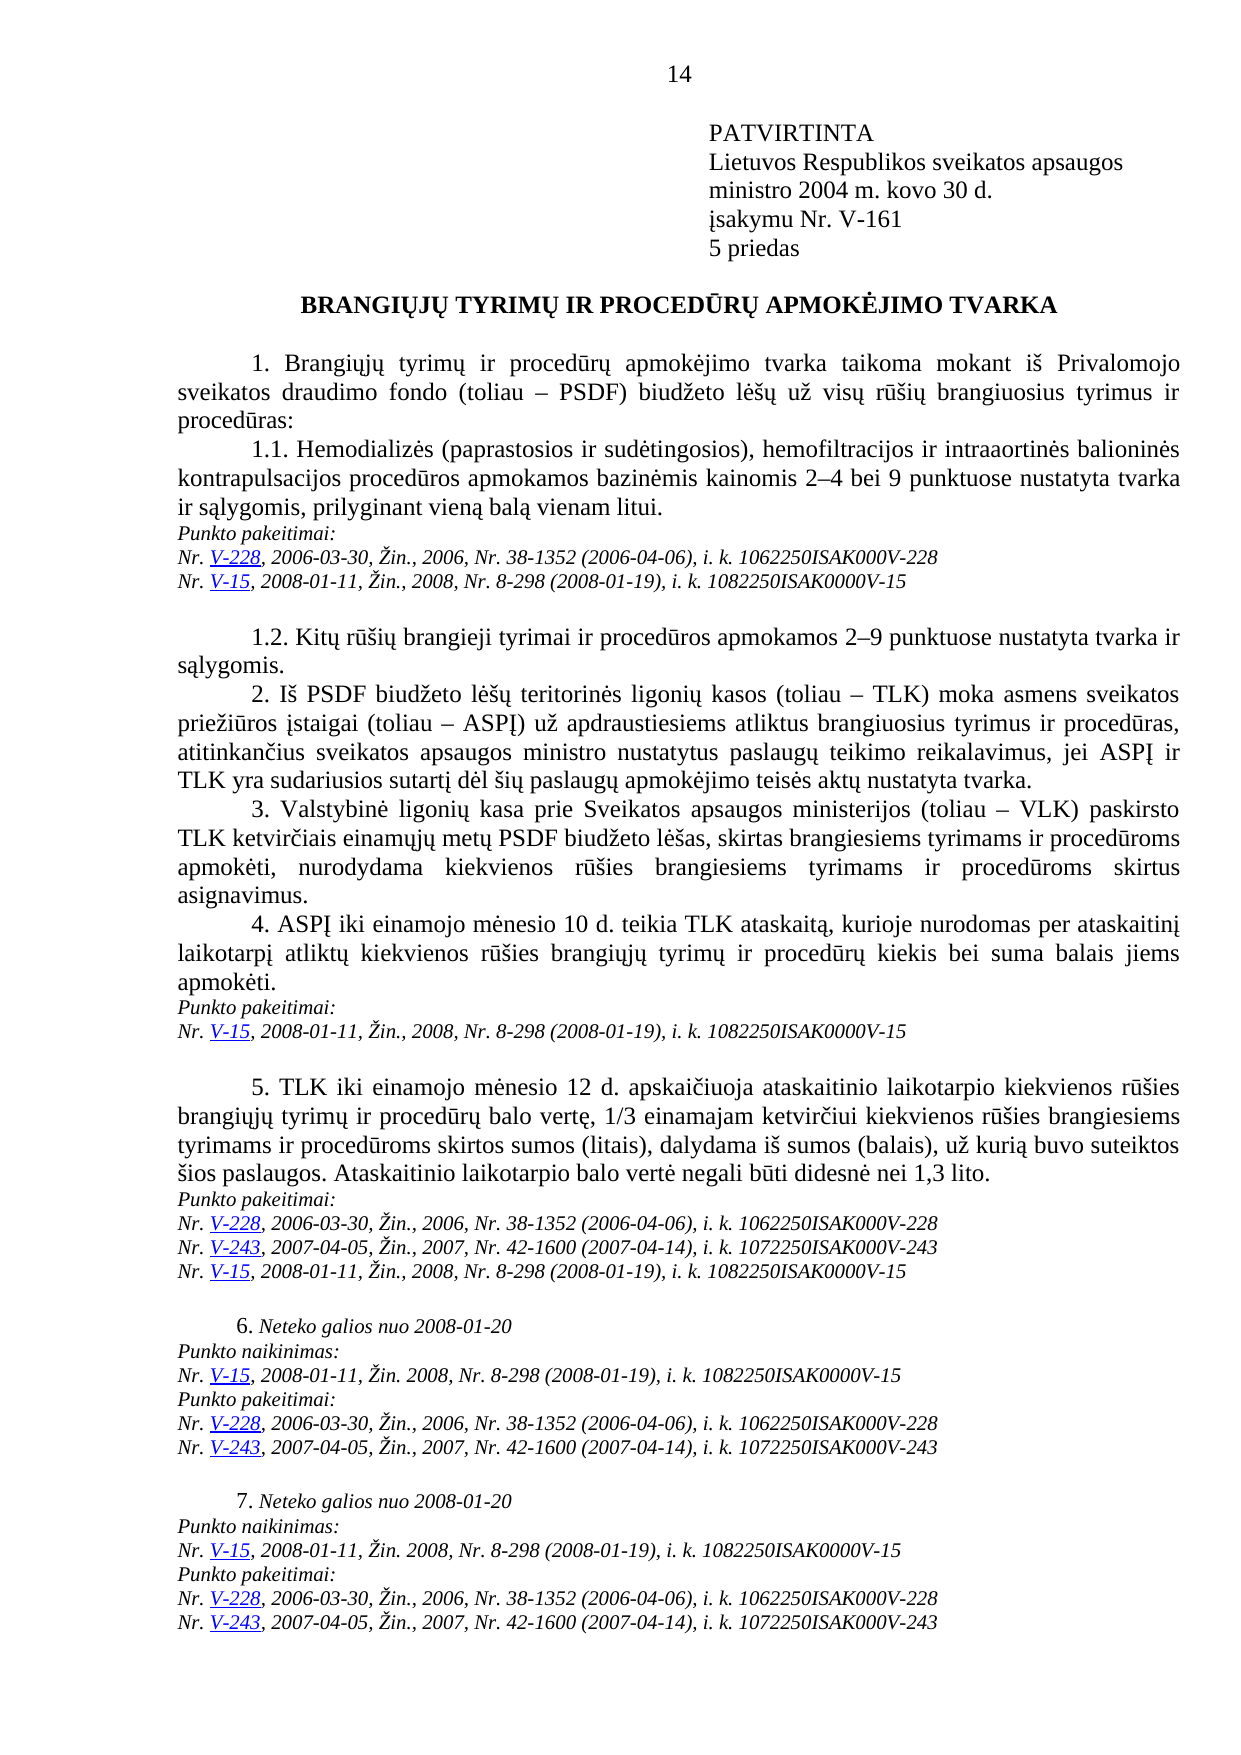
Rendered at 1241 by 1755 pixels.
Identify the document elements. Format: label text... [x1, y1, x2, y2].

text 3. Valstybinė ligonių kasa prie Sveikatos apsaugos ministerijos (toliau – VLK) paskirsto TLK ketvirčiais einamųjų metų PSDF biudžeto lėšas, skirtas brangiesiems tyrimams ir procedūroms apmokėti, nurodydama kiekvienos rūšies brangiesiems tyrimams ir procedūroms skirtus asignavimus. [177, 794, 1181, 909]
text 5 priedas [177, 233, 1181, 262]
text Nr. V-15, 2008-01-11, Žin. 2008, Nr. 8-298 (2008-01-19), i. k. 1082250ISAK0000V-15 [177, 1363, 1181, 1387]
text PATVIRTINTA [709, 118, 1181, 147]
text Lietuvos Respublikos sveikatos apsaugos [177, 147, 1181, 176]
text 7. Neteko galios nuo 2008-01-20 [177, 1488, 1181, 1514]
text įsakymu Nr. V-161 [177, 204, 1181, 233]
text 5. TLK iki einamojo mėnesio 12 d. apskaičiuoja ataskaitinio laikotarpio kiekvienos rūšies brangiųjų tyrimų ir procedūrų balo vertę, 1/3 einamajam ketvirčiui kiekvienos rūšies brangiesiems tyrimams ir procedūroms skirtos sumos (litais), dalydama iš sumos (balais), už kurią buvo suteiktos šios paslaugos. Ataskaitinio laikotarpio balo vertė negali būti didesnė nei 1,3 lito. [177, 1072, 1181, 1187]
text Nr. V-15, 2008-01-11, Žin., 2008, Nr. 8-298 (2008-01-19), i. k. 1082250ISAK0000V-15 [177, 569, 1181, 593]
text Punkto naikinimas: [177, 1338, 1181, 1363]
text Punkto pakeitimai: [177, 1562, 1181, 1586]
text 1. Brangiųjų tyrimų ir procedūrų apmokėjimo tvarka taikoma mokant iš Privalomojo sveikatos draudimo fondo (toliau – PSDF) biudžeto lėšų už visų rūšių brangiuosius tyrimus ir procedūras: [177, 348, 1181, 434]
text Punkto pakeitimai: [177, 1387, 1181, 1411]
text Nr. V-228, 2006-03-30, Žin., 2006, Nr. 38-1352 (2006-04-06), i. k. 1062250ISAK000V-228 [177, 1411, 1181, 1435]
text Nr. V-15, 2008-01-11, Žin. 2008, Nr. 8-298 (2008-01-19), i. k. 1082250ISAK0000V-15 [177, 1538, 1181, 1562]
text Nr. V-228, 2006-03-30, Žin., 2006, Nr. 38-1352 (2006-04-06), i. k. 1062250ISAK000V-228 [177, 545, 1181, 569]
text Punkto pakeitimai: [177, 521, 1181, 545]
text Nr. V-243, 2007-04-05, Žin., 2007, Nr. 42-1600 (2007-04-14), i. k. 1072250ISAK000V-243 [177, 1235, 1181, 1259]
text Punkto pakeitimai: [177, 1187, 1181, 1211]
text Nr. V-228, 2006-03-30, Žin., 2006, Nr. 38-1352 (2006-04-06), i. k. 1062250ISAK000V-228 [177, 1586, 1181, 1610]
text 4. ASPĮ iki einamojo mėnesio 10 d. teikia TLK ataskaitą, kurioje nurodomas per ataskaitinį laikotarpį atliktų kiekvienos rūšies brangiųjų tyrimų ir procedūrų kiekis bei suma balais jiems apmokėti. [177, 909, 1181, 995]
text 1.1. Hemodializės (paprastosios ir sudėtingosios), hemofiltracijos ir intraaortinės balioninės kontrapulsacijos procedūros apmokamos bazinėmis kainomis 2–4 bei 9 punktuose nustatyta tvarka ir sąlygomis, prilyginant vieną balą vienam litui. [177, 434, 1181, 521]
text 2. Iš PSDF biudžeto lėšų teritorinės ligonių kasos (toliau – TLK) moka asmens sveikatos priežiūros įstaigai (toliau – ASPĮ) už apdraustiesiems atliktus brangiuosius tyrimus ir procedūras, atitinkančius sveikatos apsaugos ministro nustatytus paslaugų teikimo reikalavimus, jei ASPĮ ir TLK yra sudariusios sutartį dėl šių paslaugų apmokėjimo teisės aktų nustatyta tvarka. [177, 679, 1181, 794]
text Punkto pakeitimai: [177, 995, 1181, 1019]
text Nr. V-243, 2007-04-05, Žin., 2007, Nr. 42-1600 (2007-04-14), i. k. 1072250ISAK000V-243 [177, 1610, 1181, 1634]
text Nr. V-15, 2008-01-11, Žin., 2008, Nr. 8-298 (2008-01-19), i. k. 1082250ISAK0000V-15 [177, 1019, 1181, 1043]
text 6. Neteko galios nuo 2008-01-20 [177, 1312, 1181, 1338]
text ministro 2004 m. kovo 30 d. [177, 176, 1181, 204]
text Brangiųjų tyrimų ir procedūrų apmokėjimo tvarka [177, 291, 1181, 319]
text Nr. V-15, 2008-01-11, Žin., 2008, Nr. 8-298 (2008-01-19), i. k. 1082250ISAK0000V-15 [177, 1259, 1181, 1283]
text Nr. V-243, 2007-04-05, Žin., 2007, Nr. 42-1600 (2007-04-14), i. k. 1072250ISAK000V-243 [177, 1435, 1181, 1459]
text 1.2. Kitų rūšių brangieji tyrimai ir procedūros apmokamos 2–9 punktuose nustatyta tvarka ir sąlygomis. [177, 622, 1181, 679]
text Nr. V-228, 2006-03-30, Žin., 2006, Nr. 38-1352 (2006-04-06), i. k. 1062250ISAK000V-228 [177, 1211, 1181, 1235]
text Punkto naikinimas: [177, 1514, 1181, 1538]
